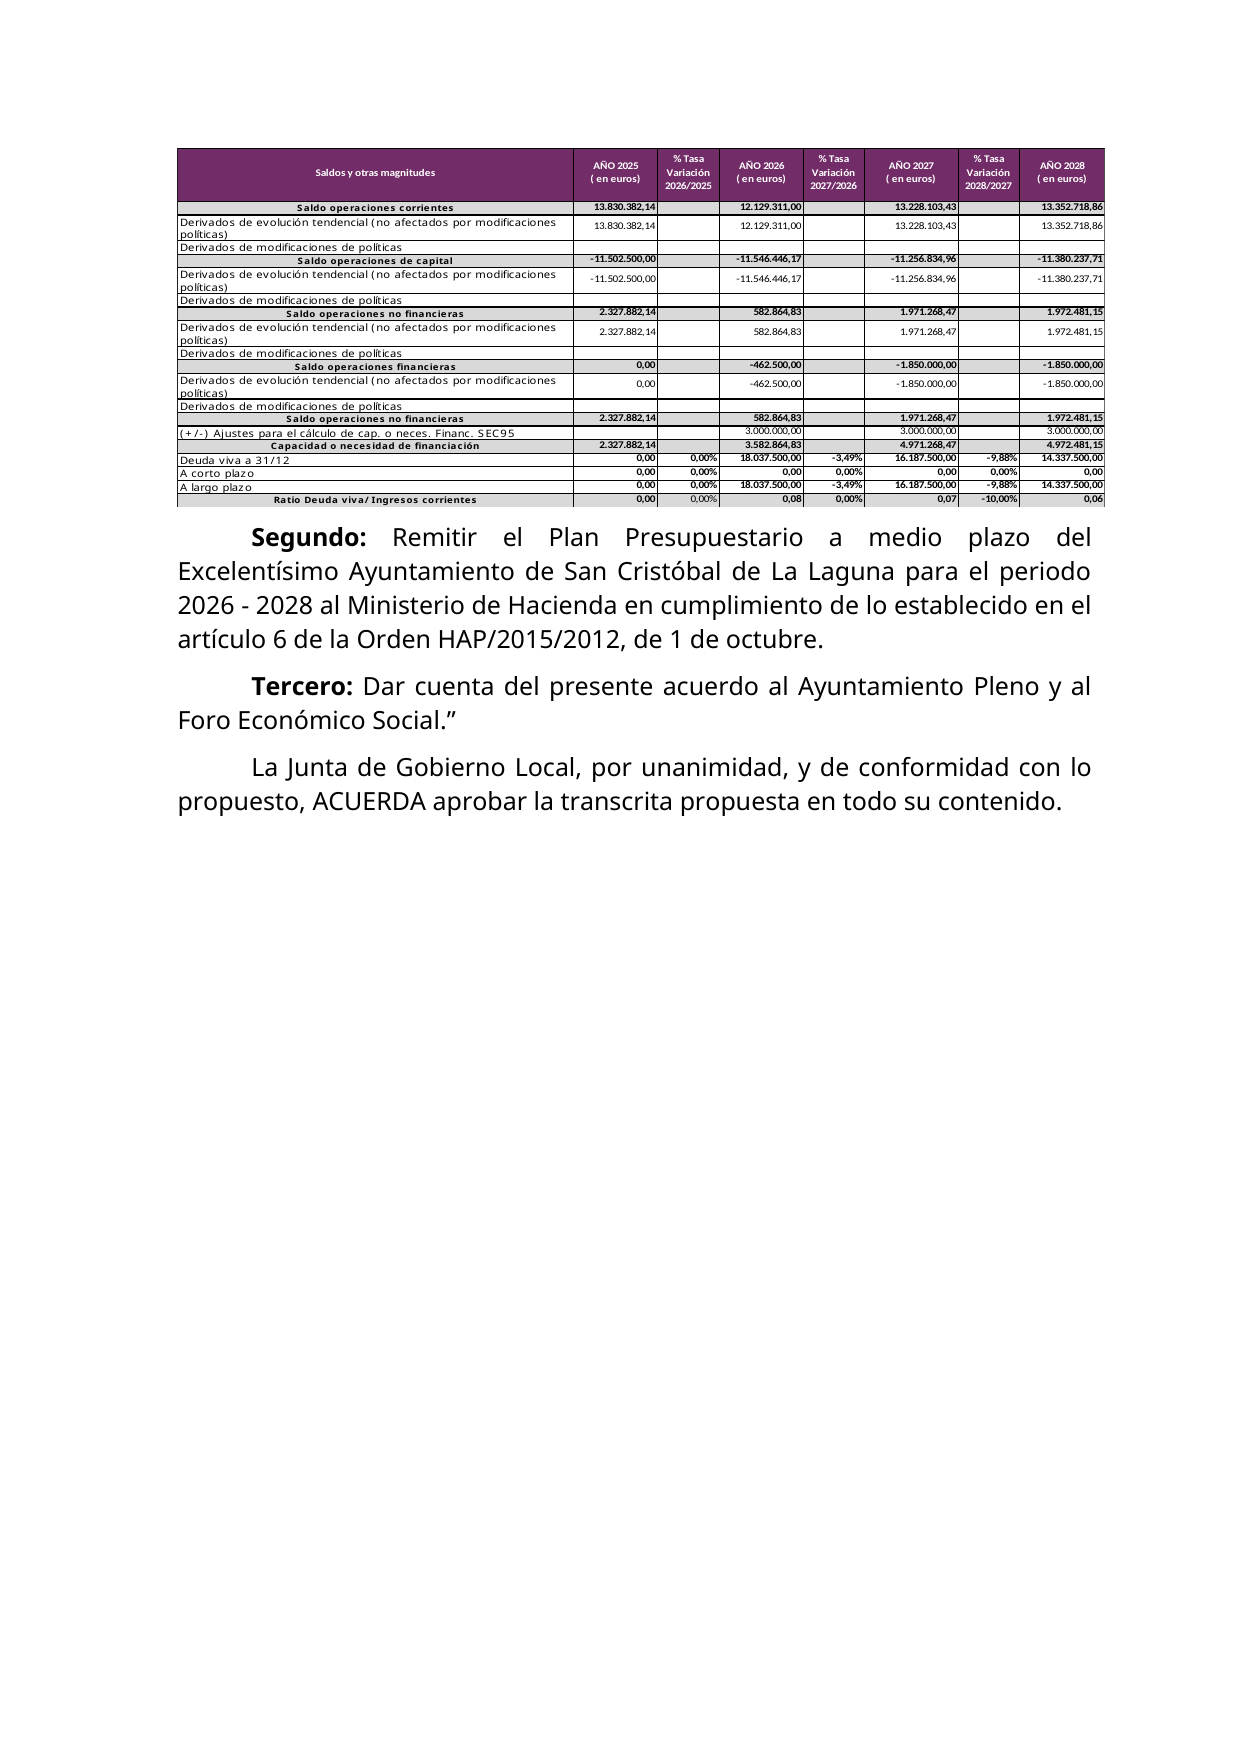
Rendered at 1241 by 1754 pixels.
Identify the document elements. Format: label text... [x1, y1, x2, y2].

text La Junta de Gobierno Local, por unanimidad, y de conformidad con lo propuesto, ACUERDA aprobar la transcrita propuesta en todo su contenido. [177, 749, 1093, 817]
text Tercero: Dar cuenta del presente acuerdo al Ayuntamiento Pleno y al Foro Económico Social.” [177, 669, 1093, 737]
text Segundo: Remitir el Plan Presupuestario a medio plazo del Excelentísimo Ayuntamiento de San Cristóbal de La Laguna para el periodo 2026 - 2028 al Ministerio de Hacienda en cumplimiento de lo establecido en el artículo 6 de la Orden HAP/2015/2012, de 1 de octubre. [177, 520, 1093, 656]
